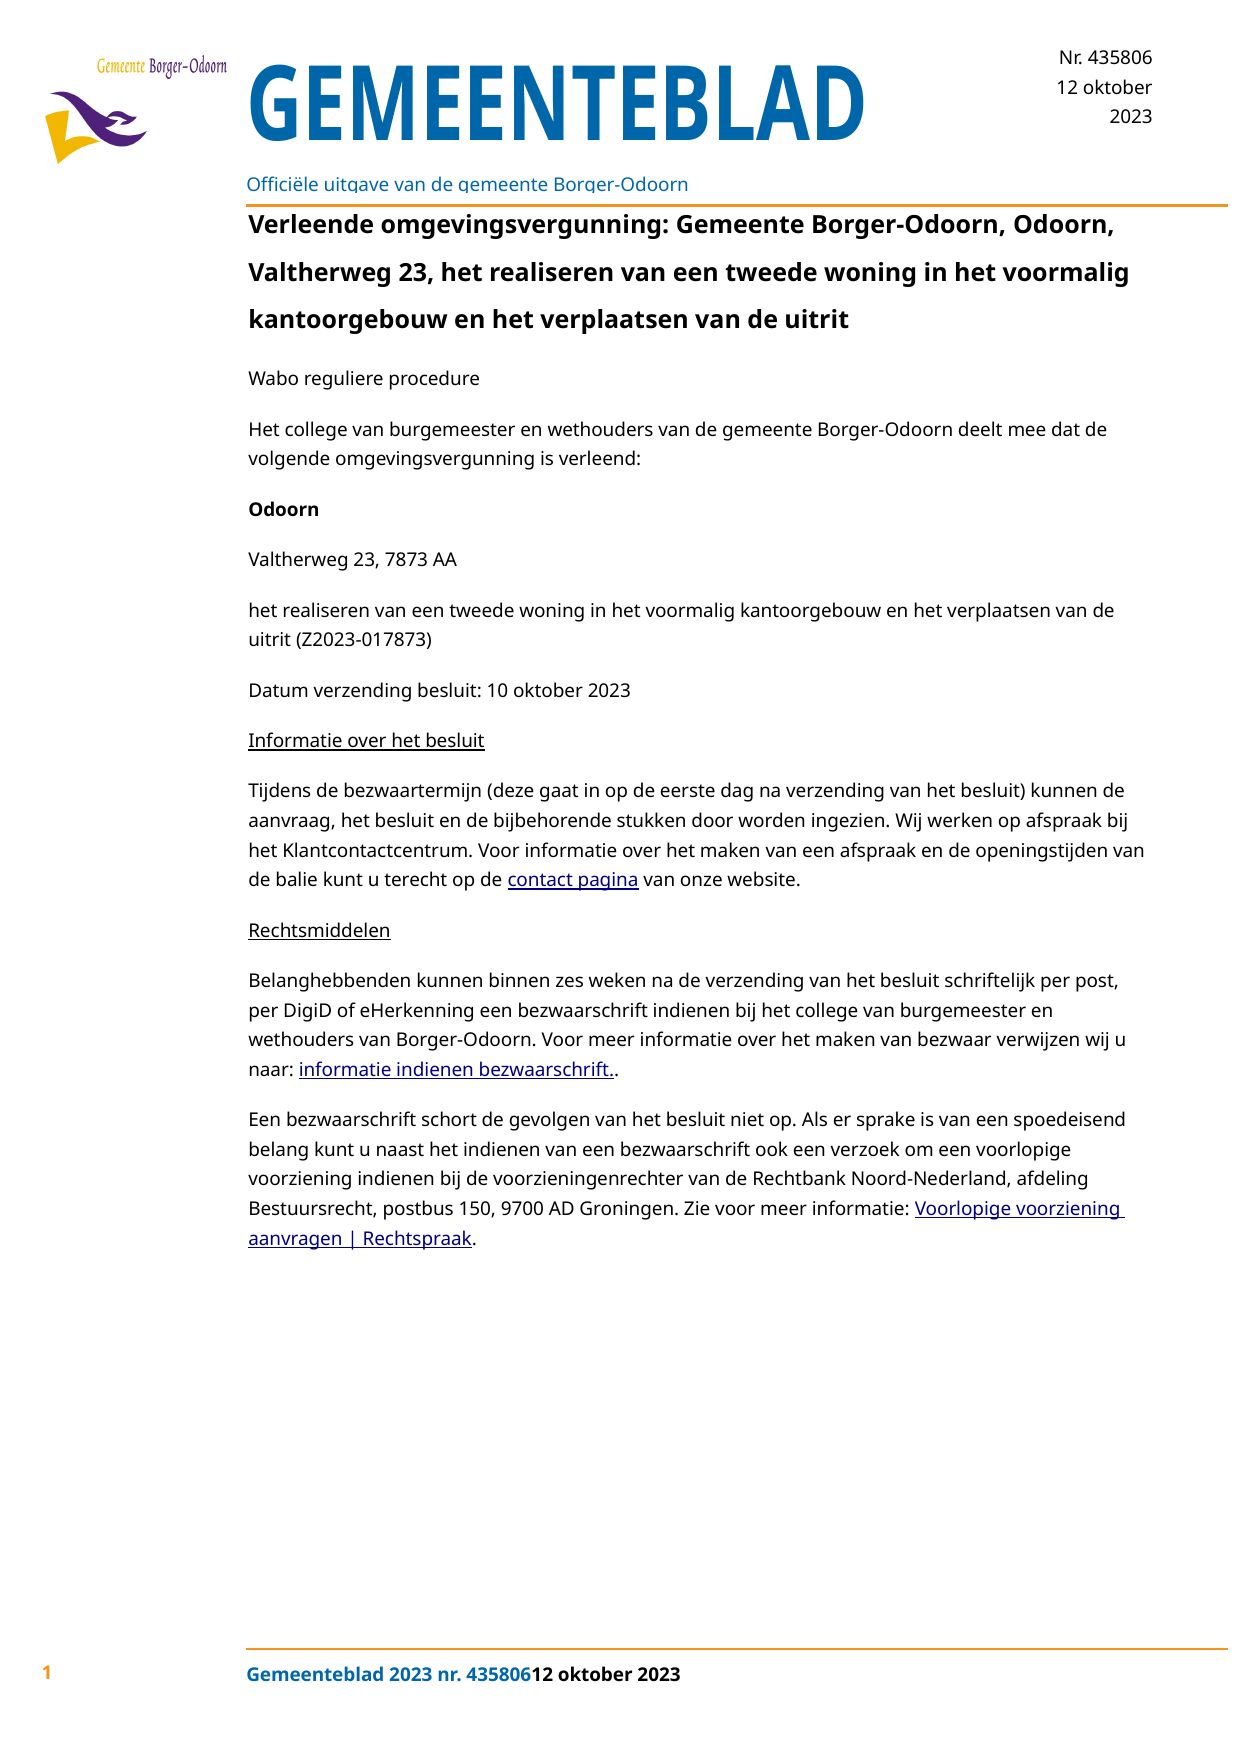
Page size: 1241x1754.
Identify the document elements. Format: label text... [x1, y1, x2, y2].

text Wabo reguliere procedure [248, 366, 1152, 391]
text Rechtsmiddelen [248, 917, 1152, 942]
text Tijdens de bezwaartermijn (deze gaat in op de eerste dag na verzending van het besluit) kunnen de aanvraag, het besluit en de bijbehorende stukken door worden ingezien. Wij werken op afspraak bij het Klantcontactcentrum. Voor informatie over het maken van een afspraak en de openingstijden van de balie kunt u terecht op de contact pagina van onze website. [248, 778, 1152, 892]
text Datum verzending besluit: 10 oktober 2023 [248, 677, 1152, 702]
text Belanghebbenden kunnen binnen zes weken na de verzending van het besluit schriftelijk per post, per DigiD of eHerkenning een bezwaarschrift indienen bij het college van burgemeester en wethouders van Borger-Odoorn. Voor meer informatie over het maken van bezwaar verwijzen wij u naar: informatie indienen bezwaarschrift.. [248, 967, 1152, 1082]
text Informatie over het besluit [248, 727, 1152, 753]
text Verleende omgevingsvergunning: Gemeente Borger-Odoorn, Odoorn, Valtherweg 23, het realiseren van een tweede woning in het voormalig kantoorgebouw en het verplaatsen van de uitrit [248, 207, 1152, 336]
text het realiseren van een tweede woning in het voormalig kantoorgebouw en het verplaatsen van de uitrit (Z2023-017873) [248, 597, 1152, 652]
text Een bezwaarschrift schort de gevolgen van het besluit niet op. Als er sprake is van een spoedeisend belang kunt u naast het indienen van een bezwaarschrift ook een verzoek om een voorlopige voorziening indienen bij de voorzieningenrechter van de Rechtbank Noord-Nederland, afdeling Bestuursrecht, postbus 150, 9700 AD Groningen. Zie voor meer informatie: Voorlopige voorziening aanvragen | Rechtspraak. [248, 1106, 1152, 1250]
text Valtherweg 23, 7873 AA [248, 546, 1152, 572]
text Odoorn [248, 496, 1152, 522]
picture [41, 47, 231, 172]
text Het college van burgemeester en wethouders van de gemeente Borger-Odoorn deelt mee dat de volgende omgevingsvergunning is verleend: [248, 416, 1152, 471]
